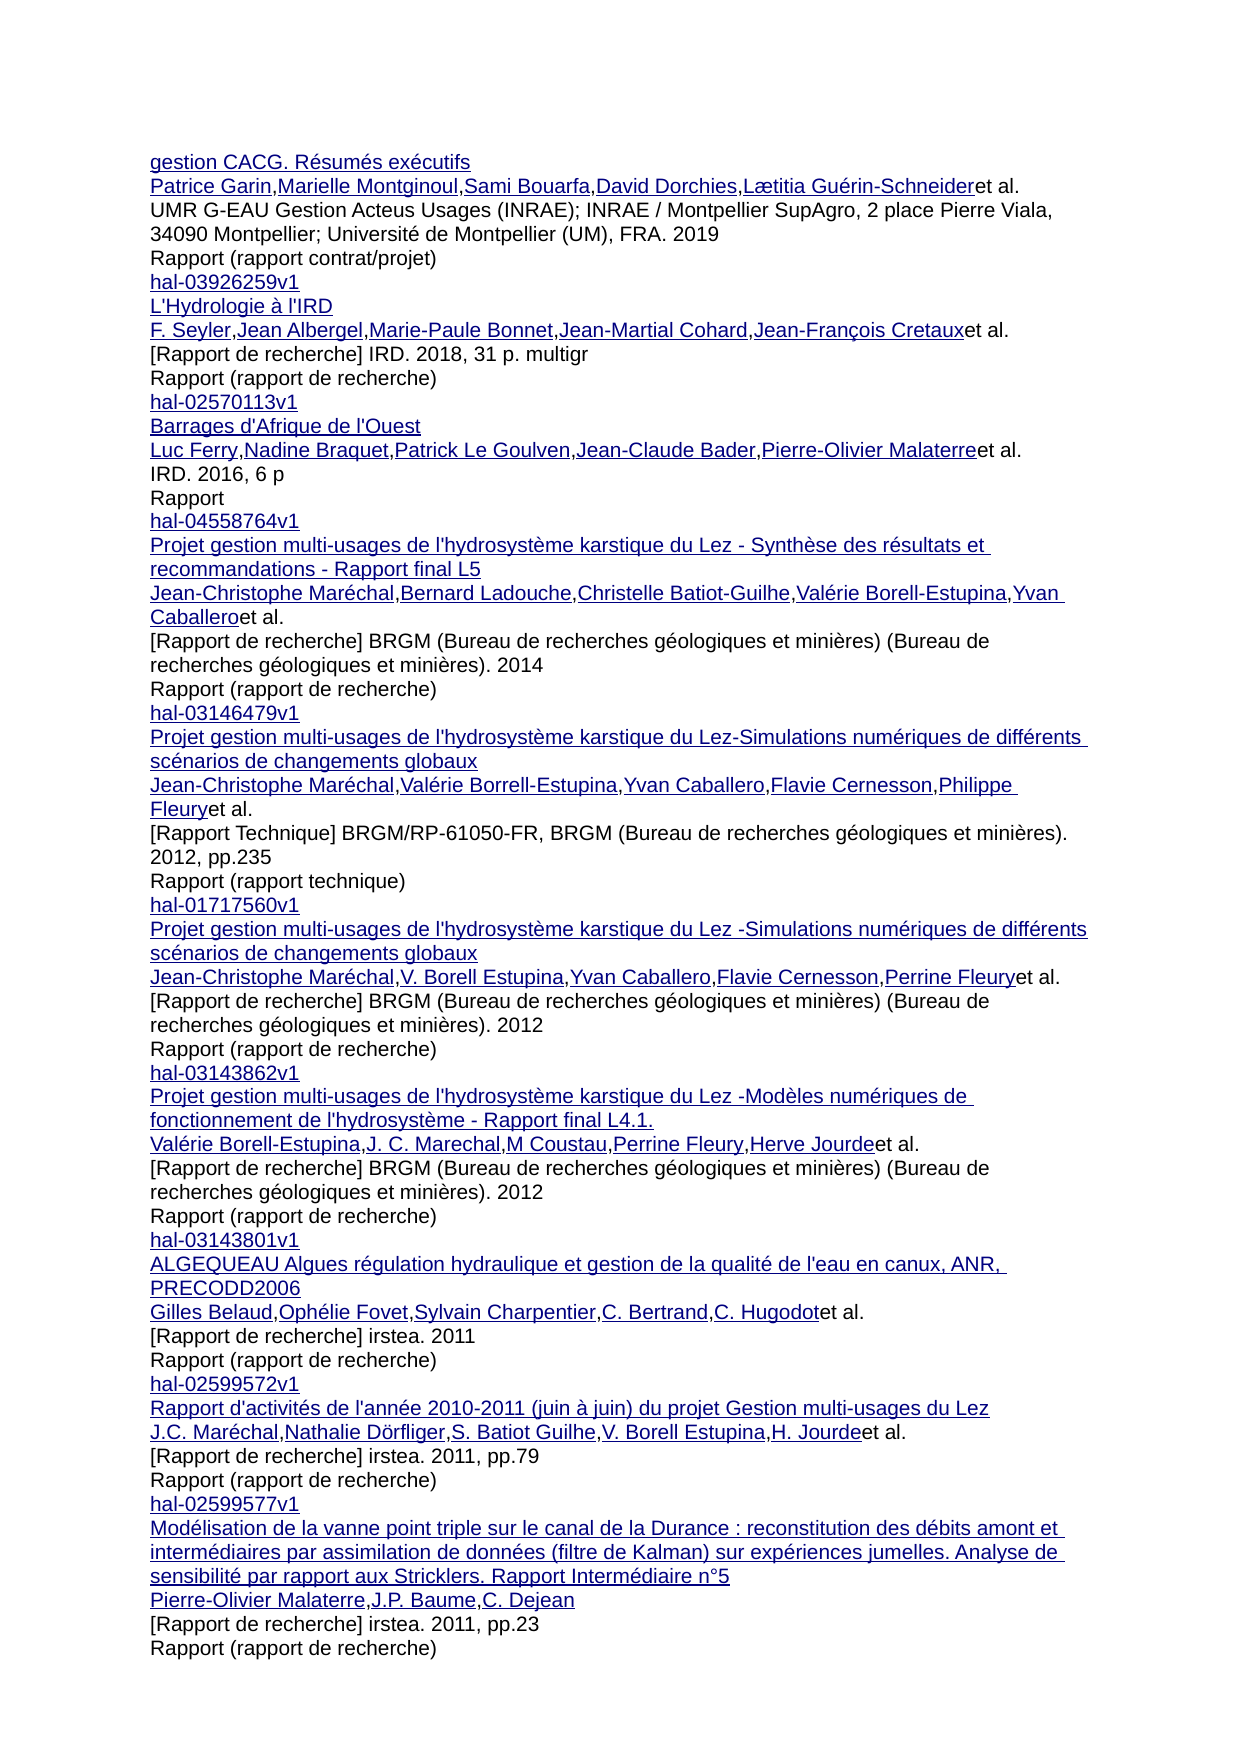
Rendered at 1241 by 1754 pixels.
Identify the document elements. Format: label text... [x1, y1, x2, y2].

table_cell Projet gestion multi-usages de l'hydrosystème karstique du Lez - Synthèse des résultats et recommandations - Rapport final L5 Jean-Christophe Maréchal,Bernard Ladouche,Christelle Batiot-Guilhe,Valérie Borell-Estupina,Yvan Caballeroet al. [Rapport de recherche] BRGM (Bureau de recherches géologiques et minières) (Bureau de recherches géologiques et minières). 2014 Rapport (rapport de recherche) hal-03146479v1 [150, 533, 1090, 725]
table_cell Projet gestion multi-usages de l'hydrosystème karstique du Lez -Simulations numériques de différents scénarios de changements globaux Jean-Christophe Maréchal,V. Borell Estupina,Yvan Caballero,Flavie Cernesson,Perrine Fleuryet al. [Rapport de recherche] BRGM (Bureau de recherches géologiques et minières) (Bureau de recherches géologiques et minières). 2012 Rapport (rapport de recherche) hal-03143862v1 [150, 917, 1090, 1084]
table_cell Modélisation de la vanne point triple sur le canal de la Durance : reconstitution des débits amont et intermédiaires par assimilation de données (filtre de Kalman) sur expériences jumelles. Analyse de sensibilité par rapport aux Stricklers. Rapport Intermédiaire n°5 Pierre-Olivier Malaterre,J.P. Baume,C. Dejean [Rapport de recherche] irstea. 2011, pp.23 Rapport (rapport de recherche) [150, 1516, 1090, 1659]
table_cell ALGEQUEAU Algues régulation hydraulique et gestion de la qualité de l'eau en canux, ANR, PRECODD2006 Gilles Belaud,Ophélie Fovet,Sylvain Charpentier,C. Bertrand,C. Hugodotet al. [Rapport de recherche] irstea. 2011 Rapport (rapport de recherche) hal-02599572v1 [150, 1252, 1090, 1396]
table_cell Projet gestion multi-usages de l'hydrosystème karstique du Lez-Simulations numériques de différents scénarios de changements globaux Jean-Christophe Maréchal,Valérie Borrell-Estupina,Yvan Caballero,Flavie Cernesson,Philippe Fleuryet al. [Rapport Technique] BRGM/RP-61050-FR, BRGM (Bureau de recherches géologiques et minières). 2012, pp.235 Rapport (rapport technique) hal-01717560v1 [150, 725, 1090, 917]
table_cell L'Hydrologie à l'IRD F. Seyler,Jean Albergel,Marie-Paule Bonnet,Jean-Martial Cohard,Jean-François Cretauxet al. [Rapport de recherche] IRD. 2018, 31 p. multigr Rapport (rapport de recherche) hal-02570113v1 [150, 294, 1090, 413]
table_cell Barrages d'Afrique de l'Ouest Luc Ferry,Nadine Braquet,Patrick Le Goulven,Jean-Claude Bader,Pierre-Olivier Malaterreet al. IRD. 2016, 6 p Rapport hal-04558764v1 [150, 414, 1090, 533]
table_cell État des lieux, Analyse AFOM et perspectives d'évolution des concessions hydrauliques d’État en gestion CACG. Résumés exécutifs Patrice Garin,Marielle Montginoul,Sami Bouarfa,David Dorchies,Lætitia Guérin-Schneideret al. UMR G-EAU Gestion Acteus Usages (INRAE); INRAE / Montpellier SupAgro, 2 place Pierre Viala, 34090 Montpellier; Université de Montpellier (UM), FRA. 2019 Rapport (rapport contrat/projet) hal-03926259v1 [150, 150, 1090, 294]
table_cell Projet gestion multi-usages de l'hydrosystème karstique du Lez -Modèles numériques de fonctionnement de l'hydrosystème - Rapport final L4.1. Valérie Borell-Estupina,J. C. Marechal,M Coustau,Perrine Fleury,Herve Jourdeet al. [Rapport de recherche] BRGM (Bureau de recherches géologiques et minières) (Bureau de recherches géologiques et minières). 2012 Rapport (rapport de recherche) hal-03143801v1 [150, 1084, 1090, 1252]
table_cell Rapport d'activités de l'année 2010-2011 (juin à juin) du projet Gestion multi-usages du Lez J.C. Maréchal,Nathalie Dörfliger,S. Batiot Guilhe,V. Borell Estupina,H. Jourdeet al. [Rapport de recherche] irstea. 2011, pp.79 Rapport (rapport de recherche) hal-02599577v1 [150, 1396, 1090, 1516]
